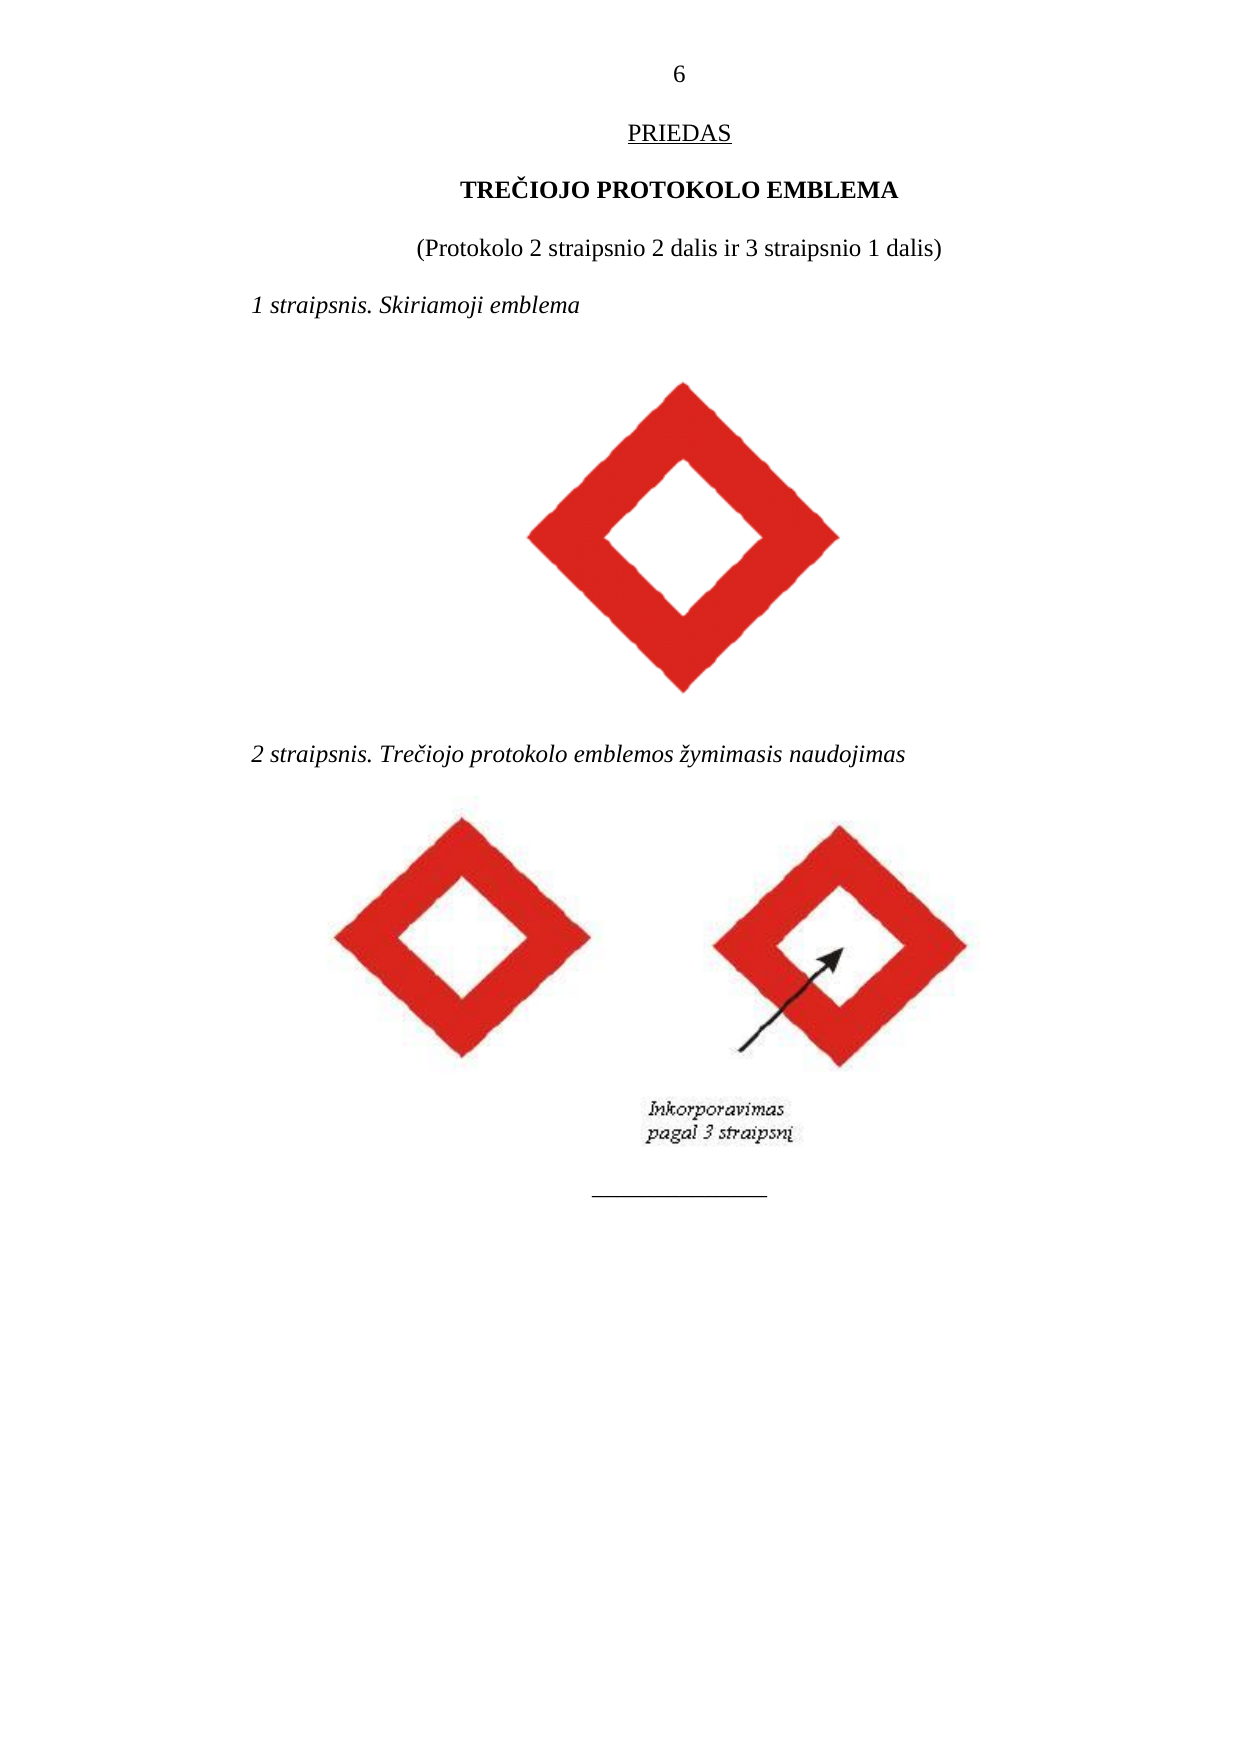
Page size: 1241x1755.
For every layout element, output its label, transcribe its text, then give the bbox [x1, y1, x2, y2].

text PRIEDAS [177, 118, 1181, 147]
text (Protokolo 2 straipsnio 2 dalis ir 3 straipsnio 1 dalis) [177, 233, 1181, 262]
text 1 straipsnis. Skiriamoji emblema [177, 291, 1181, 319]
text TREČIOJO PROTOKOLO EMBLEMA [177, 176, 1181, 204]
text 2 straipsnis. Trečiojo protokolo emblemos žymimasis naudojimas [177, 739, 1181, 767]
text ______________ [177, 1171, 1181, 1200]
